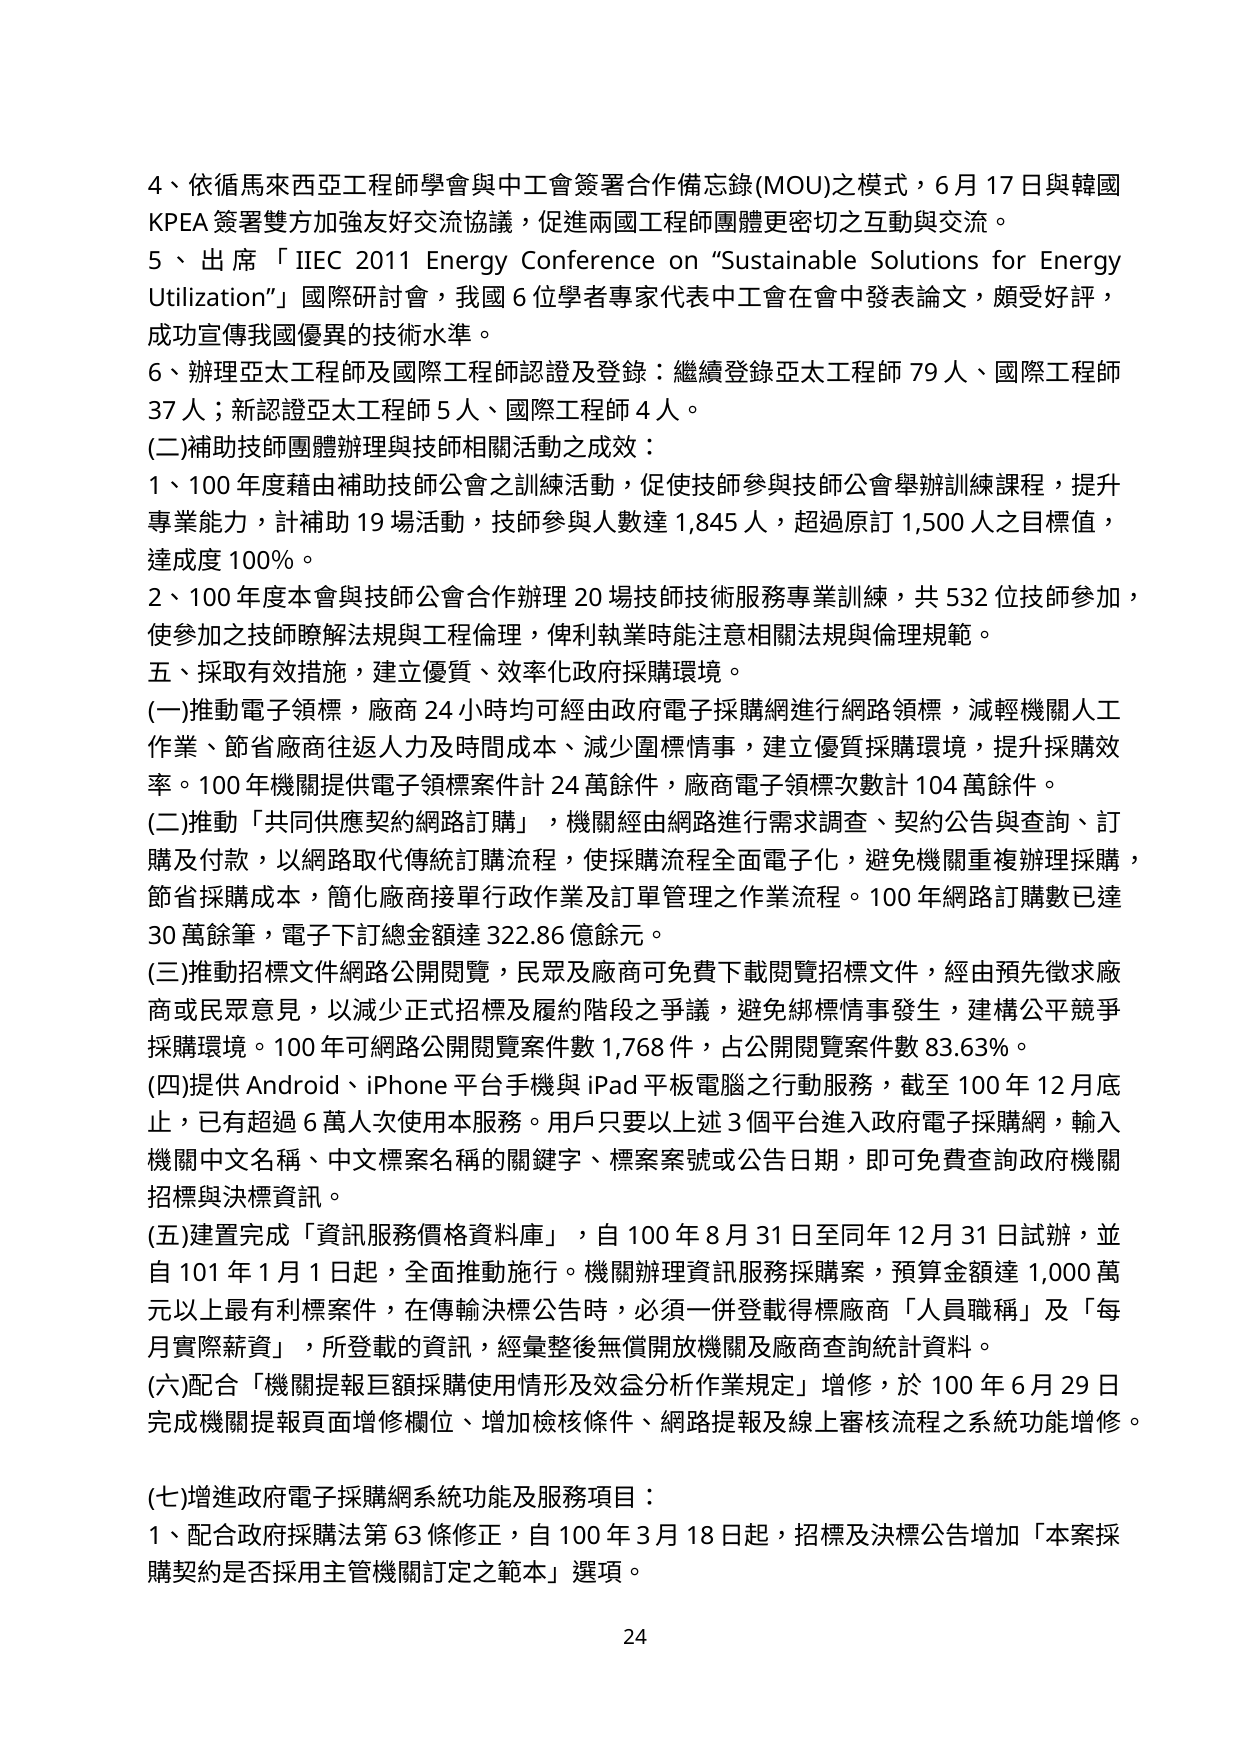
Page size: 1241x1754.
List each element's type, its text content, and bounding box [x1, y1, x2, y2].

text 五、採取有效措施，建立優質、效率化政府採購環境。 [148, 652, 1122, 689]
text (二)補助技師團體辦理與技師相關活動之成效： [148, 427, 1122, 464]
text 5、出席「IIEC 2011 Energy Conference on “Sustainable Solutions for Energy Utilization”」國際研討會，我國6位學者專家代表中工會在會中發表論文，頗受好評，成功宣傳我國優異的技術水準。 [148, 239, 1122, 352]
text (七)增進政府電子採購網系統功能及服務項目： [148, 1477, 1122, 1514]
text 1、配合政府採購法第63條修正，自100年3月18日起，招標及決標公告增加「本案採購契約是否採用主管機關訂定之範本」選項。 [148, 1514, 1122, 1589]
text 4、依循馬來西亞工程師學會與中工會簽署合作備忘錄(MOU)之模式，6月17日與韓國KPEA簽署雙方加強友好交流協議，促進兩國工程師團體更密切之互動與交流。 [148, 164, 1122, 239]
text 6、辦理亞太工程師及國際工程師認證及登錄：繼續登錄亞太工程師79人、國際工程師37人；新認證亞太工程師5人、國際工程師4人。 [148, 352, 1122, 427]
text (二)推動「共同供應契約網路訂購」，機關經由網路進行需求調查、契約公告與查詢、訂購及付款，以網路取代傳統訂購流程，使採購流程全面電子化，避免機關重複辦理採購，節省採購成本，簡化廠商接單行政作業及訂單管理之作業流程。100年網路訂購數已達30萬餘筆，電子下訂總金額達322.86億餘元。 [148, 802, 1122, 952]
text 2、100年度本會與技師公會合作辦理20場技師技術服務專業訓練，共532位技師參加，使參加之技師瞭解法規與工程倫理，俾利執業時能注意相關法規與倫理規範。 [148, 577, 1122, 652]
text (六)配合「機關提報巨額採購使用情形及效益分析作業規定」增修，於100 年6月29 日完成機關提報頁面增修欄位、增加檢核條件、網路提報及線上審核流程之系統功能增修。 [148, 1364, 1122, 1477]
text (五)建置完成「資訊服務價格資料庫」，自100年8月31日至同年12月31日試辦，並自101年1月1日起，全面推動施行。機關辦理資訊服務採購案，預算金額達1,000萬元以上最有利標案件，在傳輸決標公告時，必須一併登載得標廠商「人員職稱」及「每月實際薪資」，所登載的資訊，經彙整後無償開放機關及廠商查詢統計資料。 [148, 1214, 1122, 1364]
text 1、100年度藉由補助技師公會之訓練活動，促使技師參與技師公會舉辦訓練課程，提升專業能力，計補助19場活動，技師參與人數達1,845人，超過原訂1,500人之目標值，達成度100％。 [148, 464, 1122, 577]
text (一)推動電子領標，廠商24小時均可經由政府電子採購網進行網路領標，減輕機關人工作業、節省廠商往返人力及時間成本、減少圍標情事，建立優質採購環境，提升採購效率。100年機關提供電子領標案件計24萬餘件，廠商電子領標次數計104萬餘件。 [148, 689, 1122, 802]
text (三)推動招標文件網路公開閱覽，民眾及廠商可免費下載閱覽招標文件，經由預先徵求廠商或民眾意見，以減少正式招標及履約階段之爭議，避免綁標情事發生，建構公平競爭採購環境。100年可網路公開閱覽案件數1,768件，占公開閱覽案件數83.63%。 [148, 952, 1122, 1064]
text (四)提供Android、iPhone平台手機與iPad平板電腦之行動服務，截至100年12月底止，已有超過6萬人次使用本服務。用戶只要以上述3個平台進入政府電子採購網，輸入機關中文名稱、中文標案名稱的關鍵字、標案案號或公告日期，即可免費查詢政府機關招標與決標資訊。 [148, 1064, 1122, 1214]
